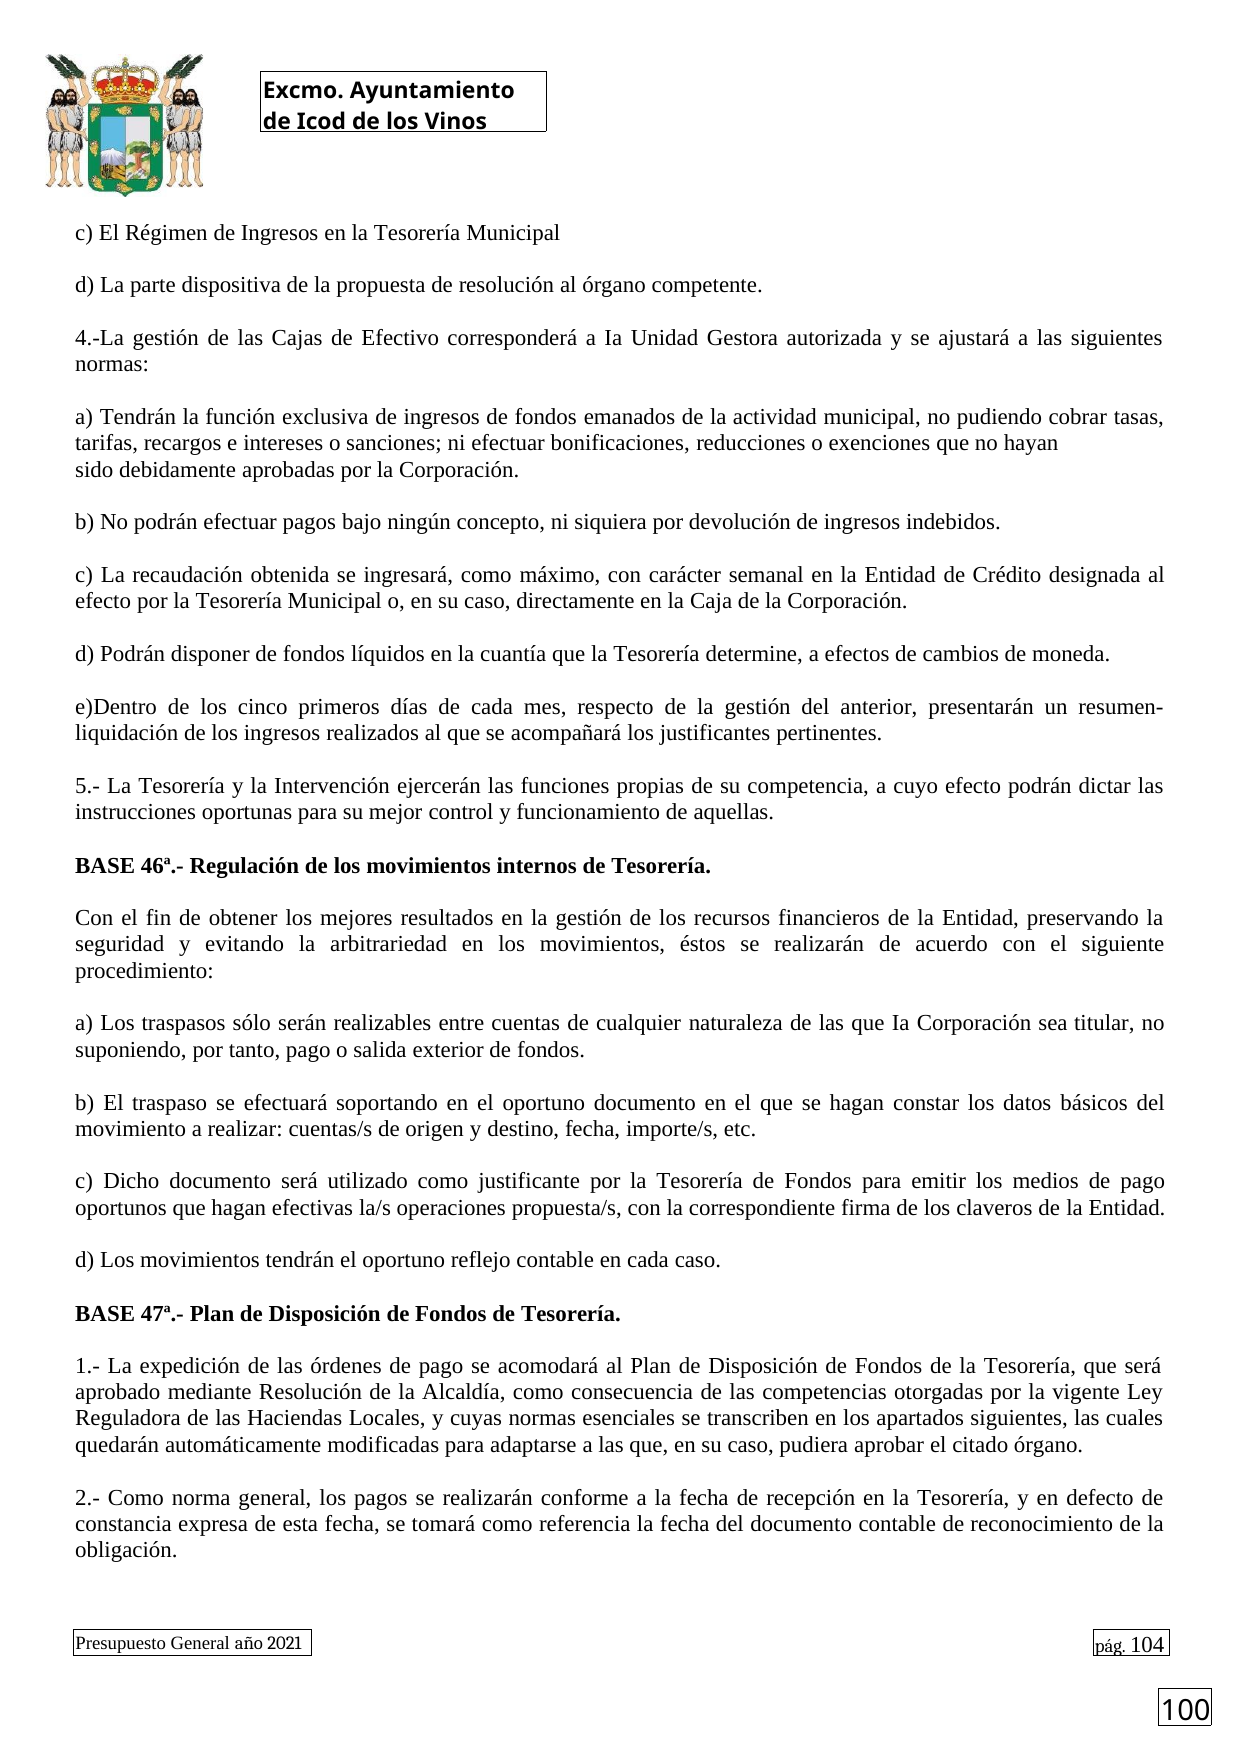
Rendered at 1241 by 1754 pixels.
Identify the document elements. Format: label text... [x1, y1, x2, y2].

list La parte dispositiva de la propuesta de resolución al órgano competente. [75, 271, 1223, 298]
text sido debidamente aprobadas por la Corporación. [75, 456, 1223, 482]
picture [45, 54, 204, 197]
text 1.- La expedición de las órdenes de pago se acomodará al Plan de Disposición de Fondos de la Tesorería, que será aprobado mediante Resolución de la Alcaldía, como consecuencia de las competencias otorgadas por la vigente Ley Reguladora de las Haciendas Locales, y cuyas normas esenciales se transcriben en los apartados siguientes, las cuales quedarán automáticamente modificadas para adaptarse a las que, en su caso, pudiera aprobar el citado órgano. [75, 1352, 1165, 1457]
list Los movimientos tendrán el oportuno reflejo contable en cada caso. [75, 1246, 1223, 1273]
text Con el fin de obtener los mejores resultados en la gestión de los recursos financieros de la Entidad, preservando la seguridad y evitando la arbitrariedad en los movimientos, éstos se realizarán de acuerdo con el siguiente procedimiento: [75, 904, 1165, 983]
list Dicho documento será utilizado como justificante por la Tesorería de Fondos para emitir los medios de pago oportunos que hagan efectivas la/s operaciones propuesta/s, con la correspondiente firma de los claveros de la Entidad. [75, 1167, 1165, 1220]
subtitle BASE 47ª.- Plan de Disposición de Fondos de Tesorería. [75, 1300, 1223, 1326]
list Dentro de los cinco primeros días de cada mes, respecto de la gestión del anterior, presentarán un resumen- liquidación de los ingresos realizados al que se acompañará los justificantes pertinentes. [75, 693, 1166, 746]
list La recaudación obtenida se ingresará, como máximo, con carácter semanal en la Entidad de Crédito designada al efecto por la Tesorería Municipal o, en su caso, directamente en la Caja de la Corporación. [75, 561, 1165, 614]
list Los traspasos sólo serán realizables entre cuentas de cualquier naturaleza de las que Ia Corporación sea titular, no suponiendo, por tanto, pago o salida exterior de fondos. [75, 1009, 1166, 1062]
list El Régimen de Ingresos en la Tesorería Municipal [75, 218, 1223, 245]
list Podrán disponer de fondos líquidos en la cuantía que la Tesorería determine, a efectos de cambios de moneda. [75, 640, 1223, 667]
text 5.- La Tesorería y la Intervención ejercerán las funciones propias de su competencia, a cuyo efecto podrán dictar las instrucciones oportunas para su mejor control y funcionamiento de aquellas. [75, 772, 1165, 825]
text 2.- Como norma general, los pagos se realizarán conforme a la fecha de recepción en la Tesorería, y en defecto de constancia expresa de esta fecha, se tomará como referencia la fecha del documento contable de reconocimiento de la obligación. [75, 1483, 1165, 1563]
list El traspaso se efectuará soportando en el oportuno documento en el que se hagan constar los datos básicos del movimiento a realizar: cuentas/s de origen y destino, fecha, importe/s, etc. [75, 1088, 1165, 1141]
list Tendrán la función exclusiva de ingresos de fondos emanados de la actividad municipal, no pudiendo cobrar tasas, tarifas, recargos e intereses o sanciones; ni efectuar bonificaciones, reducciones o exenciones que no hayan [75, 403, 1165, 456]
list No podrán efectuar pagos bajo ningún concepto, ni siquiera por devolución de ingresos indebidos. [75, 508, 1223, 535]
subtitle BASE 46ª.- Regulación de los movimientos internos de Tesorería. [75, 852, 1223, 878]
text 4.-La gestión de las Cajas de Efectivo corresponderá a Ia Unidad Gestora autorizada y se ajustará a las siguientes normas: [75, 324, 1165, 377]
